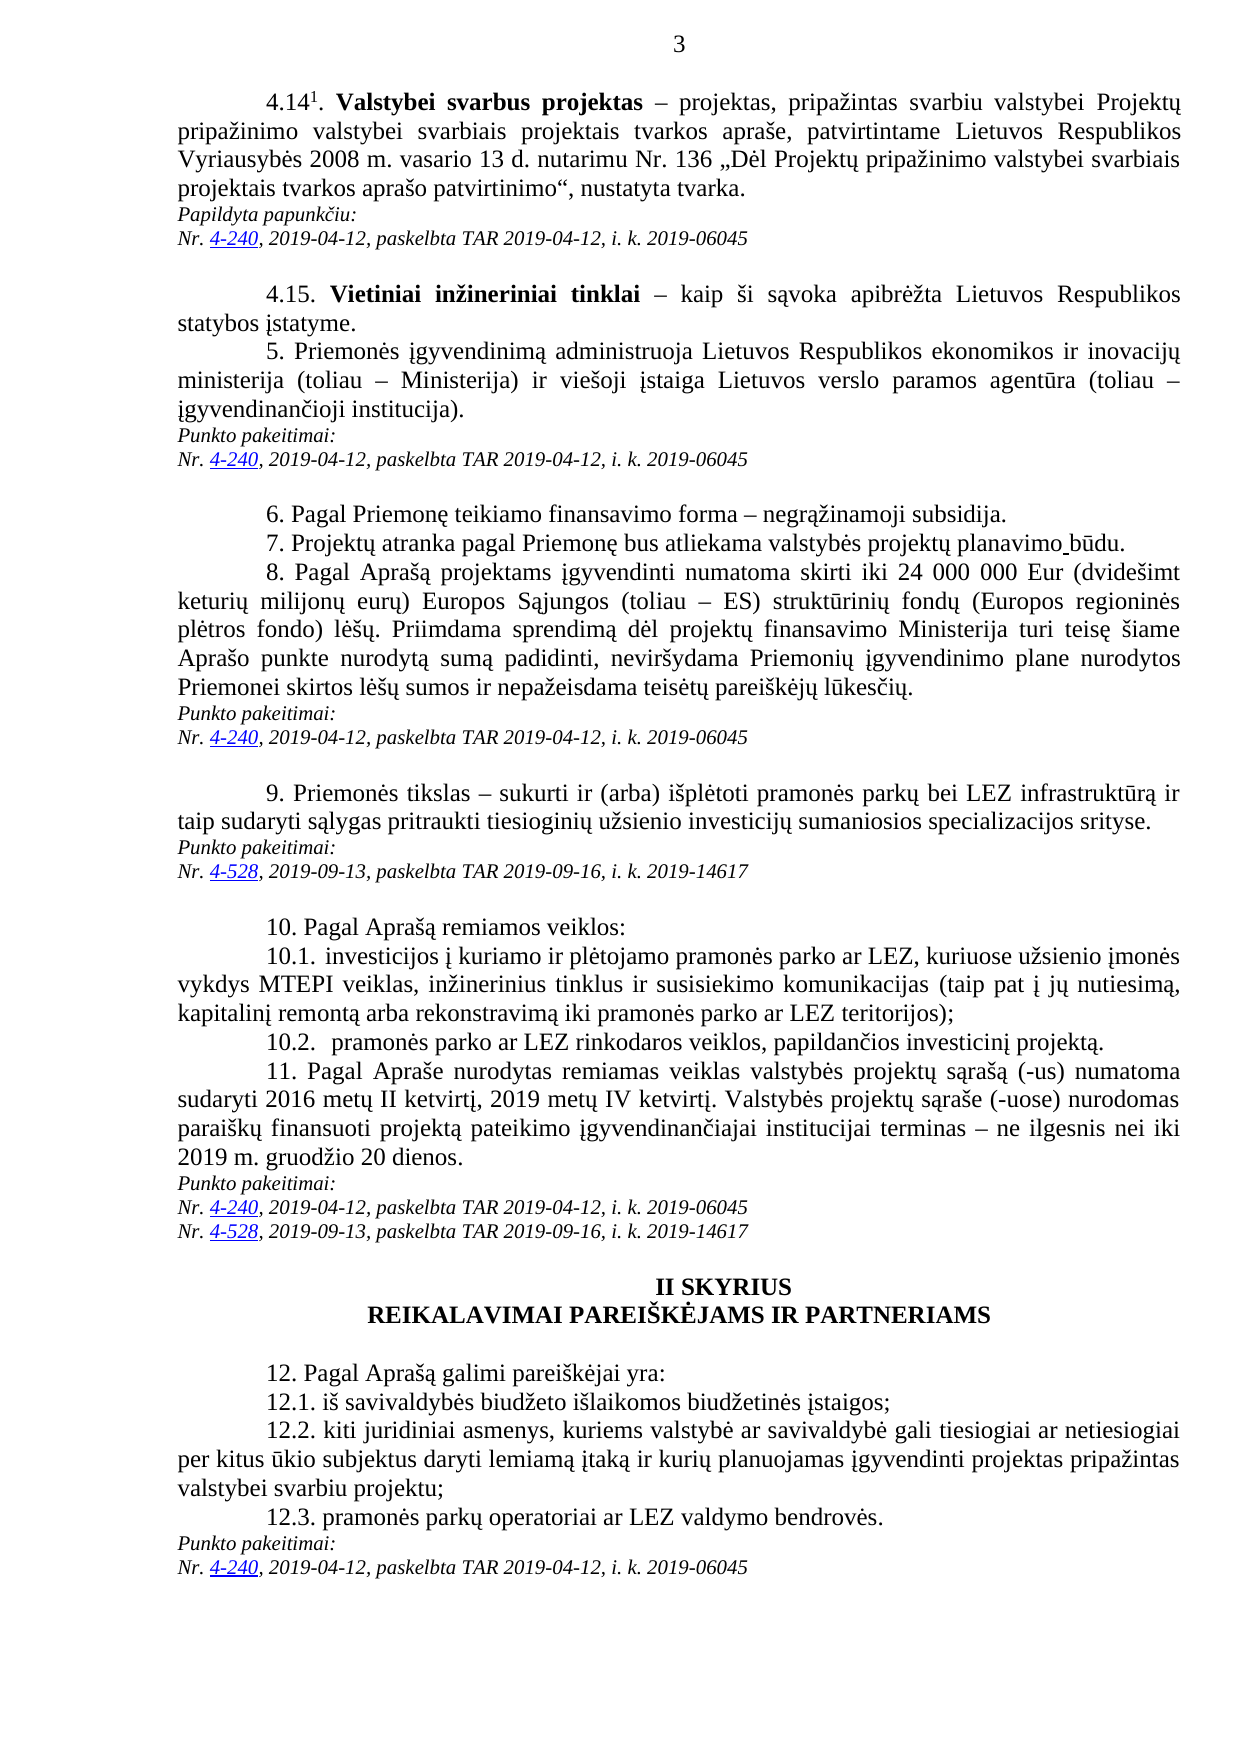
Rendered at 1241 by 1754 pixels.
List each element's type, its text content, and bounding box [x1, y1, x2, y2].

text Nr. 4-240, 2019-04-12, paskelbta TAR 2019-04-12, i. k. 2019-06045 [177, 1554, 1181, 1579]
text II SKYRIUS [177, 1272, 1181, 1301]
text Nr. 4-528, 2019-09-13, paskelbta TAR 2019-09-16, i. k. 2019-14617 [177, 1219, 1181, 1243]
text Punkto pakeitimai: [177, 1531, 1181, 1554]
text Punkto pakeitimai: [177, 701, 1181, 725]
text Nr. 4-528, 2019-09-13, paskelbta TAR 2019-09-16, i. k. 2019-14617 [177, 859, 1181, 883]
text 11. Pagal Apraše nurodytas remiamas veiklas valstybės projektų sąrašą (-us) numatoma sudaryti 2016 metų II ketvirtį, 2019 metų IV ketvirtį. Valstybės projektų sąraše (-uose) nurodomas paraiškų finansuoti projektą pateikimo įgyvendinančiajai institucijai terminas – ne ilgesnis nei iki 2019 m. gruodžio 20 dienos. [177, 1056, 1181, 1171]
text Nr. 4-240, 2019-04-12, paskelbta TAR 2019-04-12, i. k. 2019-06045 [177, 447, 1181, 471]
text 6. Pagal Priemonę teikiamo finansavimo forma – negrąžinamoji subsidija. [177, 499, 1181, 528]
text Nr. 4-240, 2019-04-12, paskelbta TAR 2019-04-12, i. k. 2019-06045 [177, 226, 1181, 250]
text 4.15. Vietiniai inžineriniai tinklai – kaip ši sąvoka apibrėžta Lietuvos Respublikos statybos įstatyme. [177, 279, 1181, 336]
text 12.1. iš savivaldybės biudžeto išlaikomos biudžetinės įstaigos; [177, 1387, 1181, 1416]
text 4.141. Valstybei svarbus projektas – projektas, pripažintas svarbiu valstybei Projektų pripažinimo valstybei svarbiais projektais tvarkos apraše, patvirtintame Lietuvos Respublikos Vyriausybės 2008 m. vasario 13 d. nutarimu Nr. 136 „Dėl Projektų pripažinimo valstybei svarbiais projektais tvarkos aprašo patvirtinimo“, nustatyta tvarka. [177, 87, 1181, 202]
text 10.2. pramonės parko ar LEZ rinkodaros veiklos, papildančios investicinį projektą. [177, 1027, 1181, 1056]
text 8. Pagal Aprašą projektams įgyvendinti numatoma skirti iki 24 000 000 Eur (dvidešimt keturių milijonų eurų) Europos Sąjungos (toliau – ES) struktūrinių fondų (Europos regioninės plėtros fondo) lėšų. Priimdama sprendimą dėl projektų finansavimo Ministerija turi teisę šiame Aprašo punkte nurodytą sumą padidinti, neviršydama Priemonių įgyvendinimo plane nurodytos Priemonei skirtos lėšų sumos ir nepažeisdama teisėtų pareiškėjų lūkesčių. [177, 557, 1181, 701]
text 12.2. kiti juridiniai asmenys, kuriems valstybė ar savivaldybė gali tiesiogiai ar netiesiogiai per kitus ūkio subjektus daryti lemiamą įtaką ir kurių planuojamas įgyvendinti projektas pripažintas valstybei svarbiu projektu; [177, 1416, 1181, 1502]
text 5. Priemonės įgyvendinimą administruoja Lietuvos Respublikos ekonomikos ir inovacijų ministerija (toliau – Ministerija) ir viešoji įstaiga Lietuvos verslo paramos agentūra (toliau – įgyvendinančioji institucija). [177, 336, 1181, 423]
text Nr. 4-240, 2019-04-12, paskelbta TAR 2019-04-12, i. k. 2019-06045 [177, 1195, 1181, 1219]
text REIKALAVIMAI PAREIŠKĖJAMS IR PARTNERIAMS [177, 1301, 1181, 1329]
text 12.3. pramonės parkų operatoriai ar LEZ valdymo bendrovės. [177, 1502, 1181, 1531]
text Papildyta papunkčiu: [177, 202, 1181, 226]
text 9. Priemonės tikslas – sukurti ir (arba) išplėtoti pramonės parkų bei LEZ infrastruktūrą ir taip sudaryti sąlygas pritraukti tiesioginių užsienio investicijų sumaniosios specializacijos srityse. [177, 778, 1181, 835]
text 7. Projektų atranka pagal Priemonę bus atliekama valstybės projektų planavimo būdu. [177, 528, 1181, 557]
text Punkto pakeitimai: [177, 1171, 1181, 1195]
text 12. Pagal Aprašą galimi pareiškėjai yra: [177, 1358, 1181, 1387]
text Nr. 4-240, 2019-04-12, paskelbta TAR 2019-04-12, i. k. 2019-06045 [177, 725, 1181, 749]
text Punkto pakeitimai: [177, 423, 1181, 447]
text 10.1. investicijos į kuriamo ir plėtojamo pramonės parko ar LEZ, kuriuose užsienio įmonės vykdys MTEPI veiklas, inžinerinius tinklus ir susisiekimo komunikacijas (taip pat į jų nutiesimą, kapitalinį remontą arba rekonstravimą iki pramonės parko ar LEZ teritorijos); [177, 941, 1181, 1027]
text Punkto pakeitimai: [177, 835, 1181, 859]
text 10. Pagal Aprašą remiamos veiklos: [177, 912, 1181, 941]
